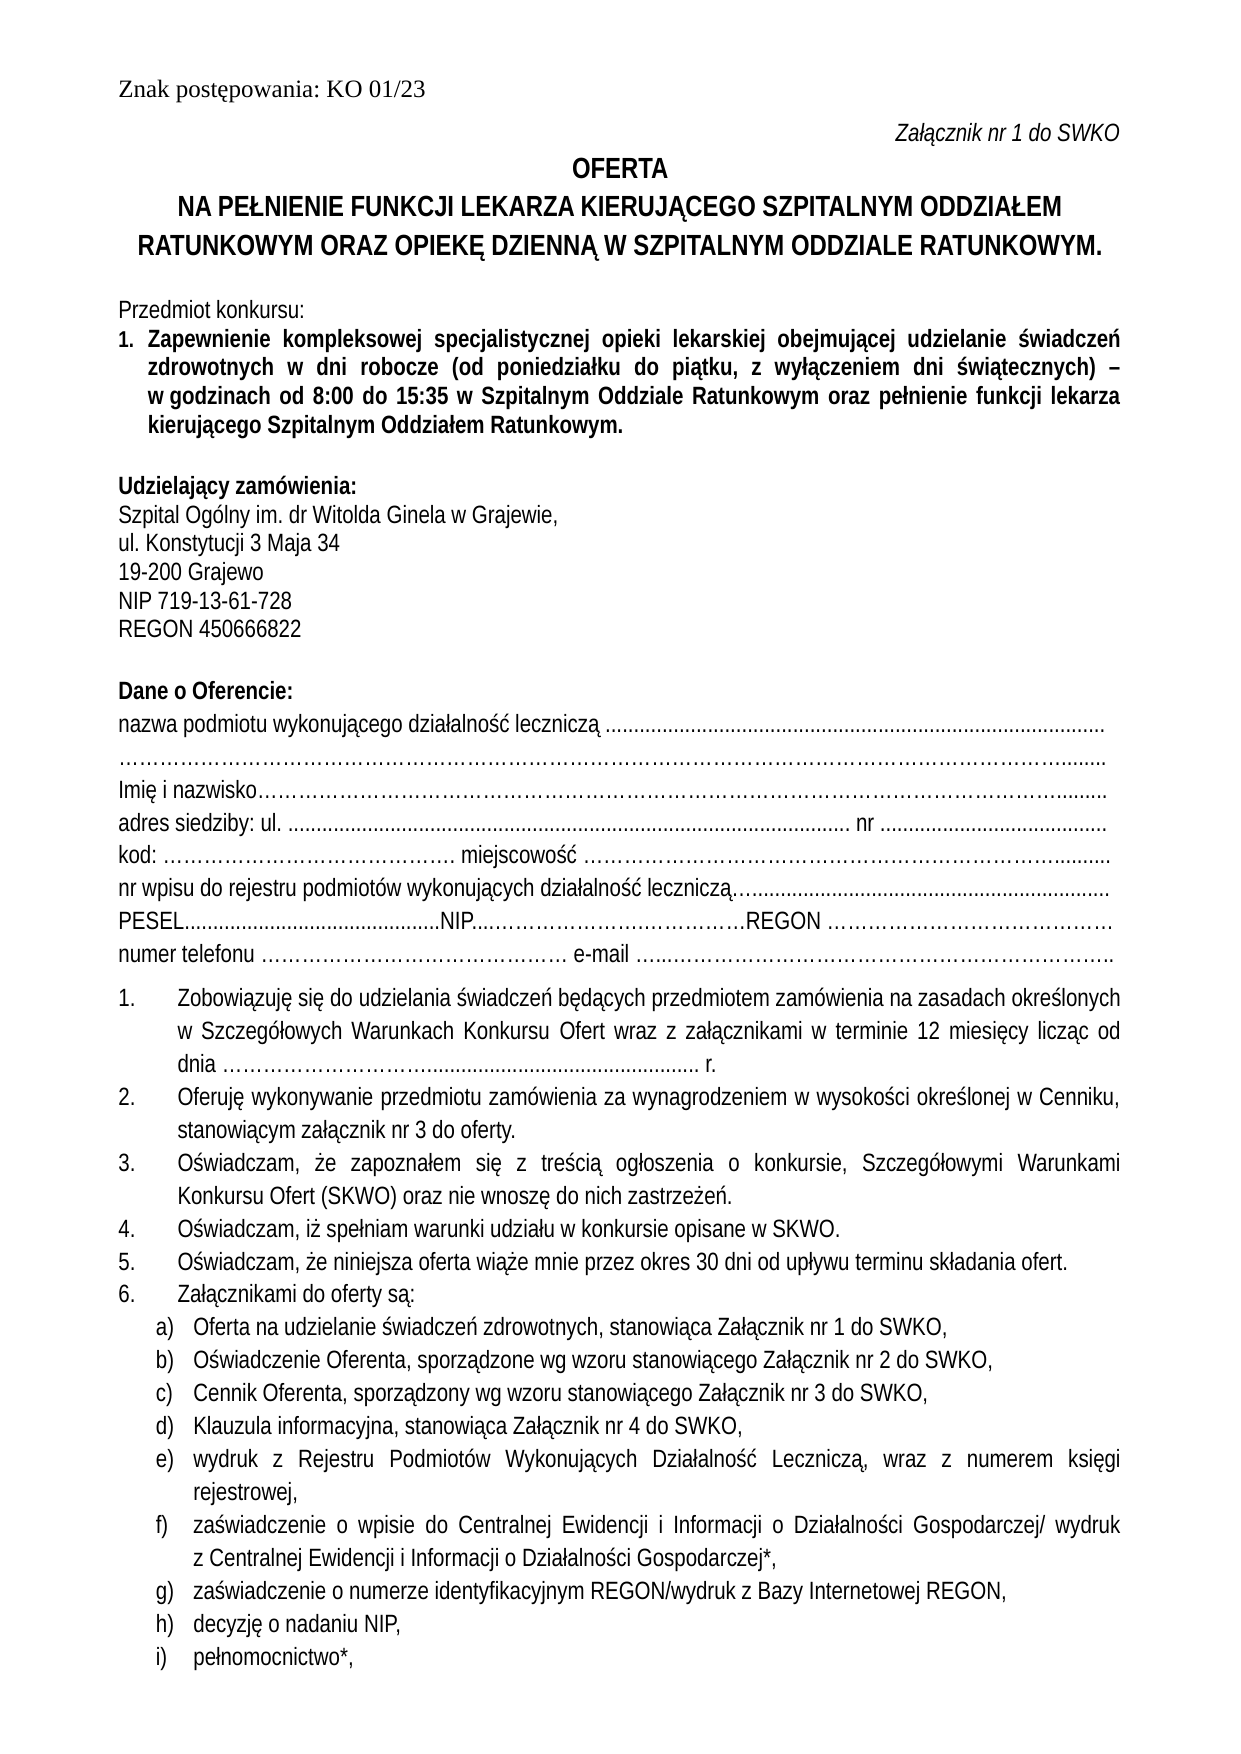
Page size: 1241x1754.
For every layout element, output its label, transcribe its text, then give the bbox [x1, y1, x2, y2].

text 2. Oferuję wykonywanie przedmiotu zamówienia za wynagrodzeniem w wysokości określonej w Cenniku, stanowiącym załącznik nr 3 do oferty. [118, 1082, 1122, 1143]
text PESEL.............................................NIP....………………….……………REGON …………………………………… [118, 906, 1122, 935]
text NA PEŁNIENIE FUNKCJI LEKARZA KIERUJĄCEGO SZPITALNYM ODDZIAŁEM RATUNKOWYM ORAZ OPIEKĘ DZIENNĄ W SZPITALNYM ODDZIALE RATUNKOWYM. [118, 189, 1122, 261]
list decyzję o nadaniu NIP, [156, 1608, 1122, 1637]
text REGON 450666822 [118, 614, 1122, 643]
list Oferta na udzielanie świadczeń zdrowotnych, stanowiąca Załącznik nr 1 do SWKO, [156, 1312, 1122, 1341]
list Klauzula informacyjna, stanowiąca Załącznik nr 4 do SWKO, [156, 1411, 1122, 1440]
text 4. Oświadczam, iż spełniam warunki udziału w konkursie opisane w SKWO. [118, 1213, 1122, 1242]
text Dane o Oferencie: [118, 676, 1122, 704]
list Oświadczenie Oferenta, sporządzone wg wzoru stanowiącego Załącznik nr 2 do SWKO, [156, 1345, 1122, 1374]
text Szpital Ogólny im. dr Witolda Ginela w Grajewie, [118, 500, 1122, 528]
text Imię i nazwisko………………………………………………………………………………………………………......... [118, 775, 1122, 803]
list zaświadczenie o numerze identyfikacyjnym REGON/wydruk z Bazy Internetowej REGON, [156, 1576, 1122, 1604]
text Udzielający zamówienia: [118, 471, 1122, 500]
text numer telefonu ……………………………………… e-mail …...……………………………………………………….. [118, 939, 1122, 968]
list zaświadczenie o wpisie do Centralnej Ewidencji i Informacji o Działalności Gospodarczej/ wydruk z Centralnej Ewidencji i Informacji o Działalności Gospodarczej*, [156, 1510, 1122, 1571]
text ul. Konstytucji 3 Maja 34 [118, 528, 1122, 557]
text OFERTA [118, 151, 1122, 184]
text NIP 719-13-61-728 [118, 586, 1122, 614]
list wydruk z Rejestru Podmiotów Wykonujących Działalność Leczniczą, wraz z numerem księgi rejestrowej, [156, 1444, 1122, 1506]
text 5. Oświadczam, że niniejsza oferta wiąże mnie przez okres 30 dni od upływu terminu składania ofert. [118, 1246, 1122, 1275]
list pełnomocnictwo*, [156, 1641, 1122, 1670]
text nazwa podmiotu wykonującego działalność leczniczą ........................................................................................ [118, 709, 1122, 737]
text nr wpisu do rejestru podmiotów wykonujących działalność leczniczą…............................................................... [118, 873, 1122, 902]
subtitle Przedmiot konkursu: [118, 295, 1122, 324]
list Zapewnienie kompleksowej specjalistycznej opieki lekarskiej obejmującej udzielanie świadczeń zdrowotnych w dni robocze (od poniedziałku do piątku, z wyłączeniem dni świątecznych) – w godzinach od 8:00 do 15:35 w Szpitalnym Oddziale Ratunkowym oraz pełnienie funkcji lekarza kierującego Szpitalnym Oddziałem Ratunkowym. [118, 324, 1122, 438]
text 1. Zobowiązuję się do udzielania świadczeń będących przedmiotem zamówienia na zasadach określonych w Szczegółowych Warunkach Konkursu Ofert wraz z załącznikami w terminie 12 miesięcy licząc od dnia …………………………................................................ r. [118, 983, 1122, 1078]
text 6. Załącznikami do oferty są: [118, 1279, 1122, 1308]
list Cennik Oferenta, sporządzony wg wzoru stanowiącego Załącznik nr 3 do SWKO, [156, 1378, 1122, 1407]
text 3. Oświadczam, że zapoznałem się z treścią ogłoszenia o konkursie, Szczegółowymi Warunkami Konkursu Ofert (SKWO) oraz nie wnoszę do nich zastrzeżeń. [118, 1148, 1122, 1209]
text 19-200 Grajewo [118, 557, 1122, 586]
text adres siedziby: ul. ................................................................................................... nr ........................................ [118, 808, 1122, 836]
text kod: ……………………………………. miejscowość …………………………………………………………….......... [118, 841, 1122, 869]
text Załącznik nr 1 do SWKO [118, 118, 1122, 147]
text …………………………………………………………………………………………………………………………........ [118, 742, 1122, 770]
